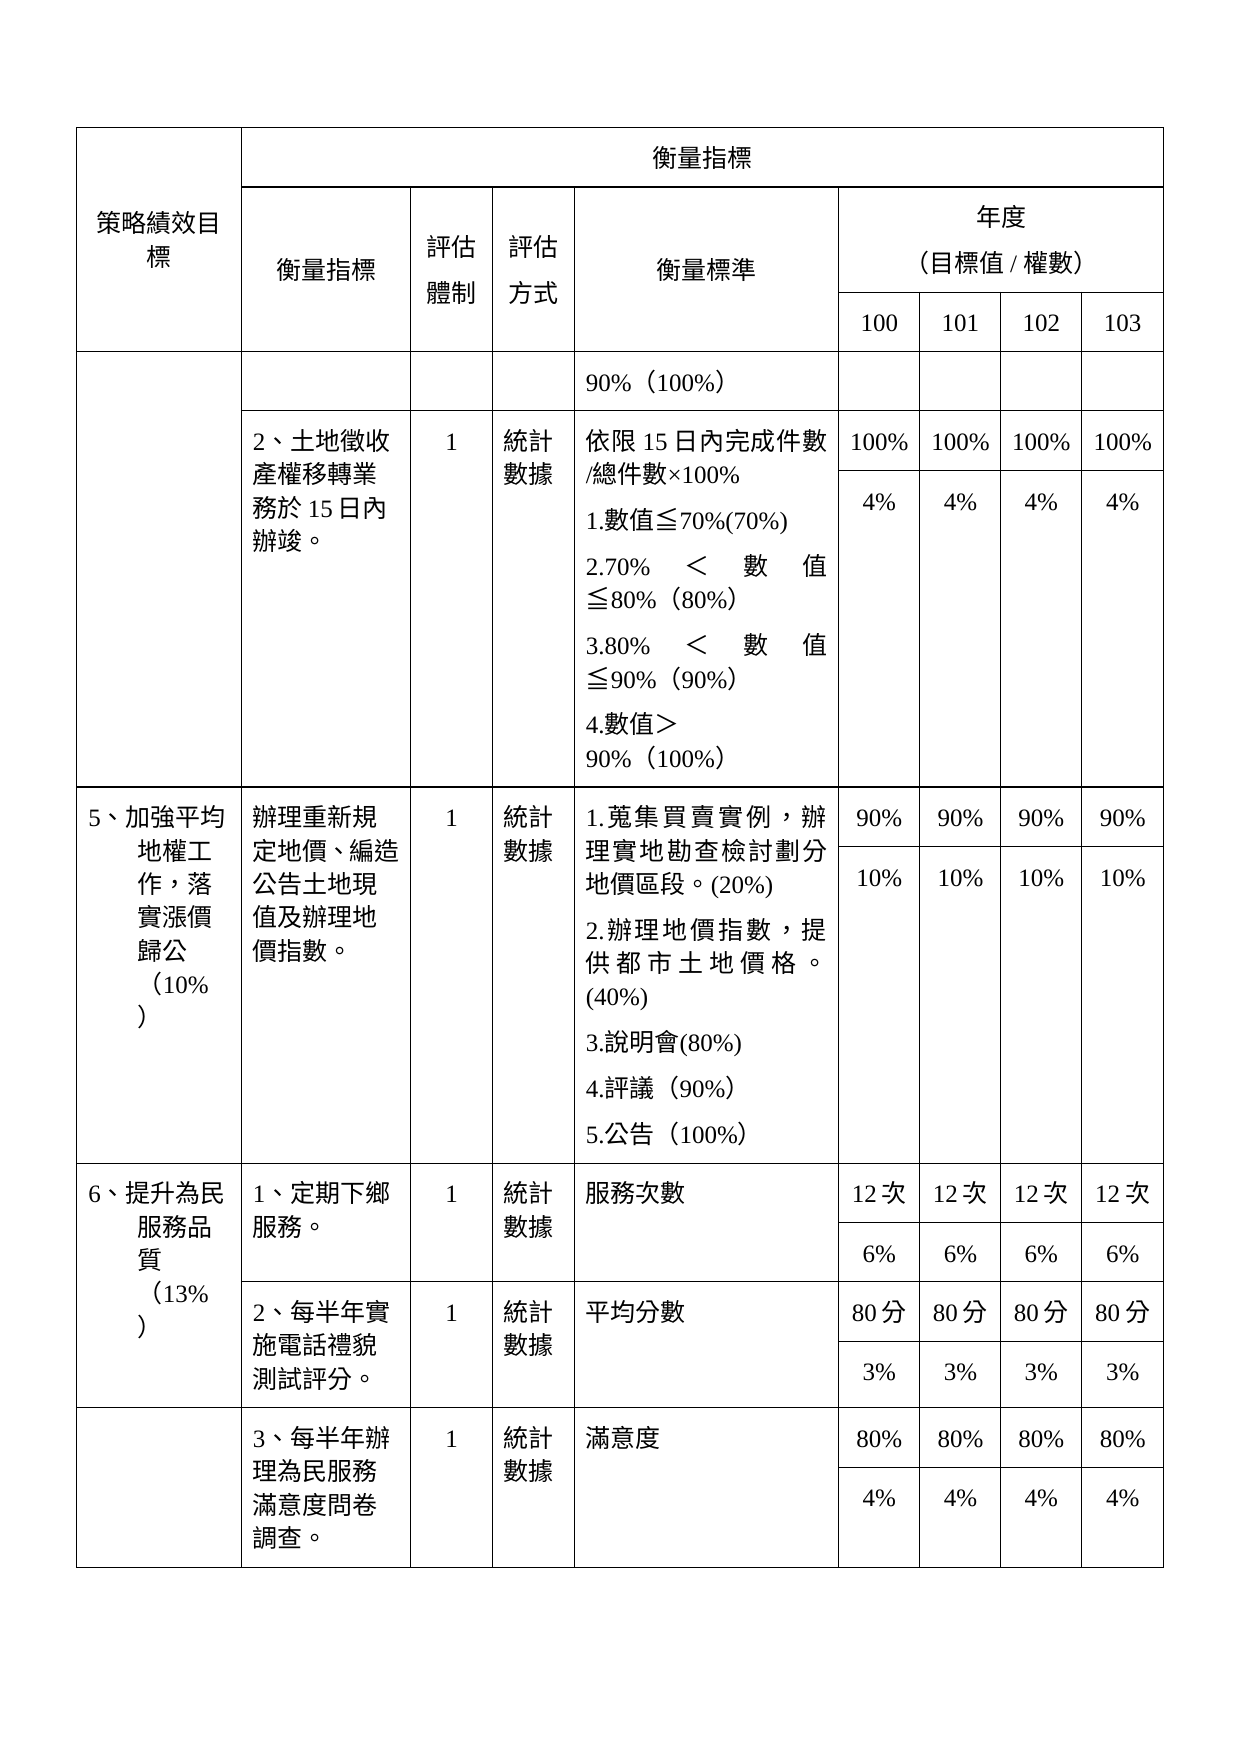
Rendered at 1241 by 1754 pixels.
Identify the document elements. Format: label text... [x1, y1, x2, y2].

table_cell 80分 [920, 1282, 1000, 1341]
table_cell 6% [920, 1223, 1000, 1281]
table_cell 80分 [1082, 1282, 1163, 1341]
table_cell 統計數據 [493, 1164, 574, 1281]
table_cell 統計數據 [493, 411, 574, 786]
table_cell 100 [839, 293, 919, 351]
table_cell 100% [1001, 411, 1081, 470]
table_cell 10% [1082, 847, 1163, 1162]
table_cell [411, 352, 492, 410]
table_cell 2、每半年實施電話禮貌測試評分。 [242, 1282, 410, 1407]
table_cell 4% [1082, 471, 1163, 786]
table_cell 4% [920, 1468, 1000, 1567]
table_cell 2、土地徵收產權移轉業務於15日內辦竣。 [242, 411, 410, 786]
table_cell 3% [1082, 1342, 1163, 1407]
table_cell 統計數據 [493, 788, 574, 1162]
table_cell 1、定期下鄉服務。 [242, 1164, 410, 1281]
table_cell 3% [920, 1342, 1000, 1407]
table_cell 80% [920, 1408, 1000, 1467]
table_cell [1082, 352, 1163, 410]
table_cell [493, 352, 574, 410]
table_cell 3、每半年辦理為民服務滿意度問卷調查。 [242, 1408, 410, 1567]
table_cell 1 [411, 1408, 492, 1567]
table_cell 80% [1082, 1408, 1163, 1467]
table_cell 80分 [1001, 1282, 1081, 1341]
table_cell 90% [1082, 788, 1163, 846]
table_cell 4% [1082, 1468, 1163, 1567]
table_cell 6% [839, 1223, 919, 1281]
table_cell 10% [839, 847, 919, 1162]
table_cell [839, 352, 919, 410]
table_cell [77, 410, 241, 786]
table_cell 10% [920, 847, 1000, 1162]
table_cell 100% [920, 411, 1000, 470]
table_cell 1.蒐集買賣實例，辦理實地勘查檢討劃分地價區段。(20%) 2.辦理地價指數，提供都市土地價格。(40%) 3.說明會(80%) 4.評議（90%） 5.公告（100%） [575, 788, 838, 1162]
table_cell 1 [411, 1164, 492, 1281]
table_cell 4% [920, 471, 1000, 786]
table_cell 衡量指標 [242, 188, 410, 351]
table_cell 平均分數 [575, 1282, 838, 1407]
table_cell [1001, 352, 1081, 410]
table_cell 評估 體制 [411, 188, 492, 351]
table_cell 90% [839, 788, 919, 846]
table_cell 12次 [920, 1164, 1000, 1222]
table_cell [242, 352, 410, 410]
table_cell 4% [839, 471, 919, 786]
table_cell 1 [411, 788, 492, 1162]
table_cell 3% [1001, 1342, 1081, 1407]
table_cell 80% [839, 1408, 919, 1467]
table_cell 滿意度 [575, 1408, 838, 1567]
table_cell 90%（100%） [575, 352, 838, 410]
table_cell 評估 方式 [493, 188, 574, 351]
table_cell 依限15日內完成件數/總件數×100% 1.數值≦70%(70%) 2.70%＜數值≦80%（80%） 3.80%＜數值≦90%（90%） 4.數值＞90%（100%） [575, 411, 838, 786]
table_cell 統計數據 [493, 1282, 574, 1407]
table_cell 4% [839, 1468, 919, 1567]
table_cell 4% [1001, 471, 1081, 786]
table_cell 統計數據 [493, 1408, 574, 1567]
table_header 衡量指標 [242, 128, 1163, 186]
table_cell 80分 [839, 1282, 919, 1341]
table_cell 辦理重新規定地價、編造公告土地現值及辦理地價指數。 [242, 788, 410, 1162]
table_cell 100% [839, 411, 919, 470]
table_cell 年度 （目標值 / 權數） [839, 188, 1163, 292]
table_cell 12次 [839, 1164, 919, 1222]
table_cell 提升為民服務品質（13%） [77, 1164, 241, 1407]
table_cell 12次 [1082, 1164, 1163, 1222]
table_cell 101 [920, 293, 1000, 351]
table_cell 服務次數 [575, 1164, 838, 1281]
table_cell 12次 [1001, 1164, 1081, 1222]
table_cell [77, 352, 241, 410]
table_cell 90% [920, 788, 1000, 846]
table_cell 3% [839, 1342, 919, 1407]
table_cell 1 [411, 411, 492, 786]
table_cell 100% [1082, 411, 1163, 470]
table_cell 衡量標準 [575, 188, 838, 351]
table_cell 102 [1001, 293, 1081, 351]
table_cell 加強平均地權工作，落實漲價歸公（10%） [77, 788, 241, 1162]
table_cell 10% [1001, 847, 1081, 1162]
table_cell 103 [1082, 293, 1163, 351]
table_cell 80% [1001, 1408, 1081, 1467]
table_cell 1 [411, 1282, 492, 1407]
table_header 策略績效目標 [77, 128, 241, 351]
table_cell 6% [1082, 1223, 1163, 1281]
table_cell 90% [1001, 788, 1081, 846]
table_cell [77, 1408, 241, 1567]
table_cell [920, 352, 1000, 410]
table_cell 4% [1001, 1468, 1081, 1567]
table_cell 6% [1001, 1223, 1081, 1281]
